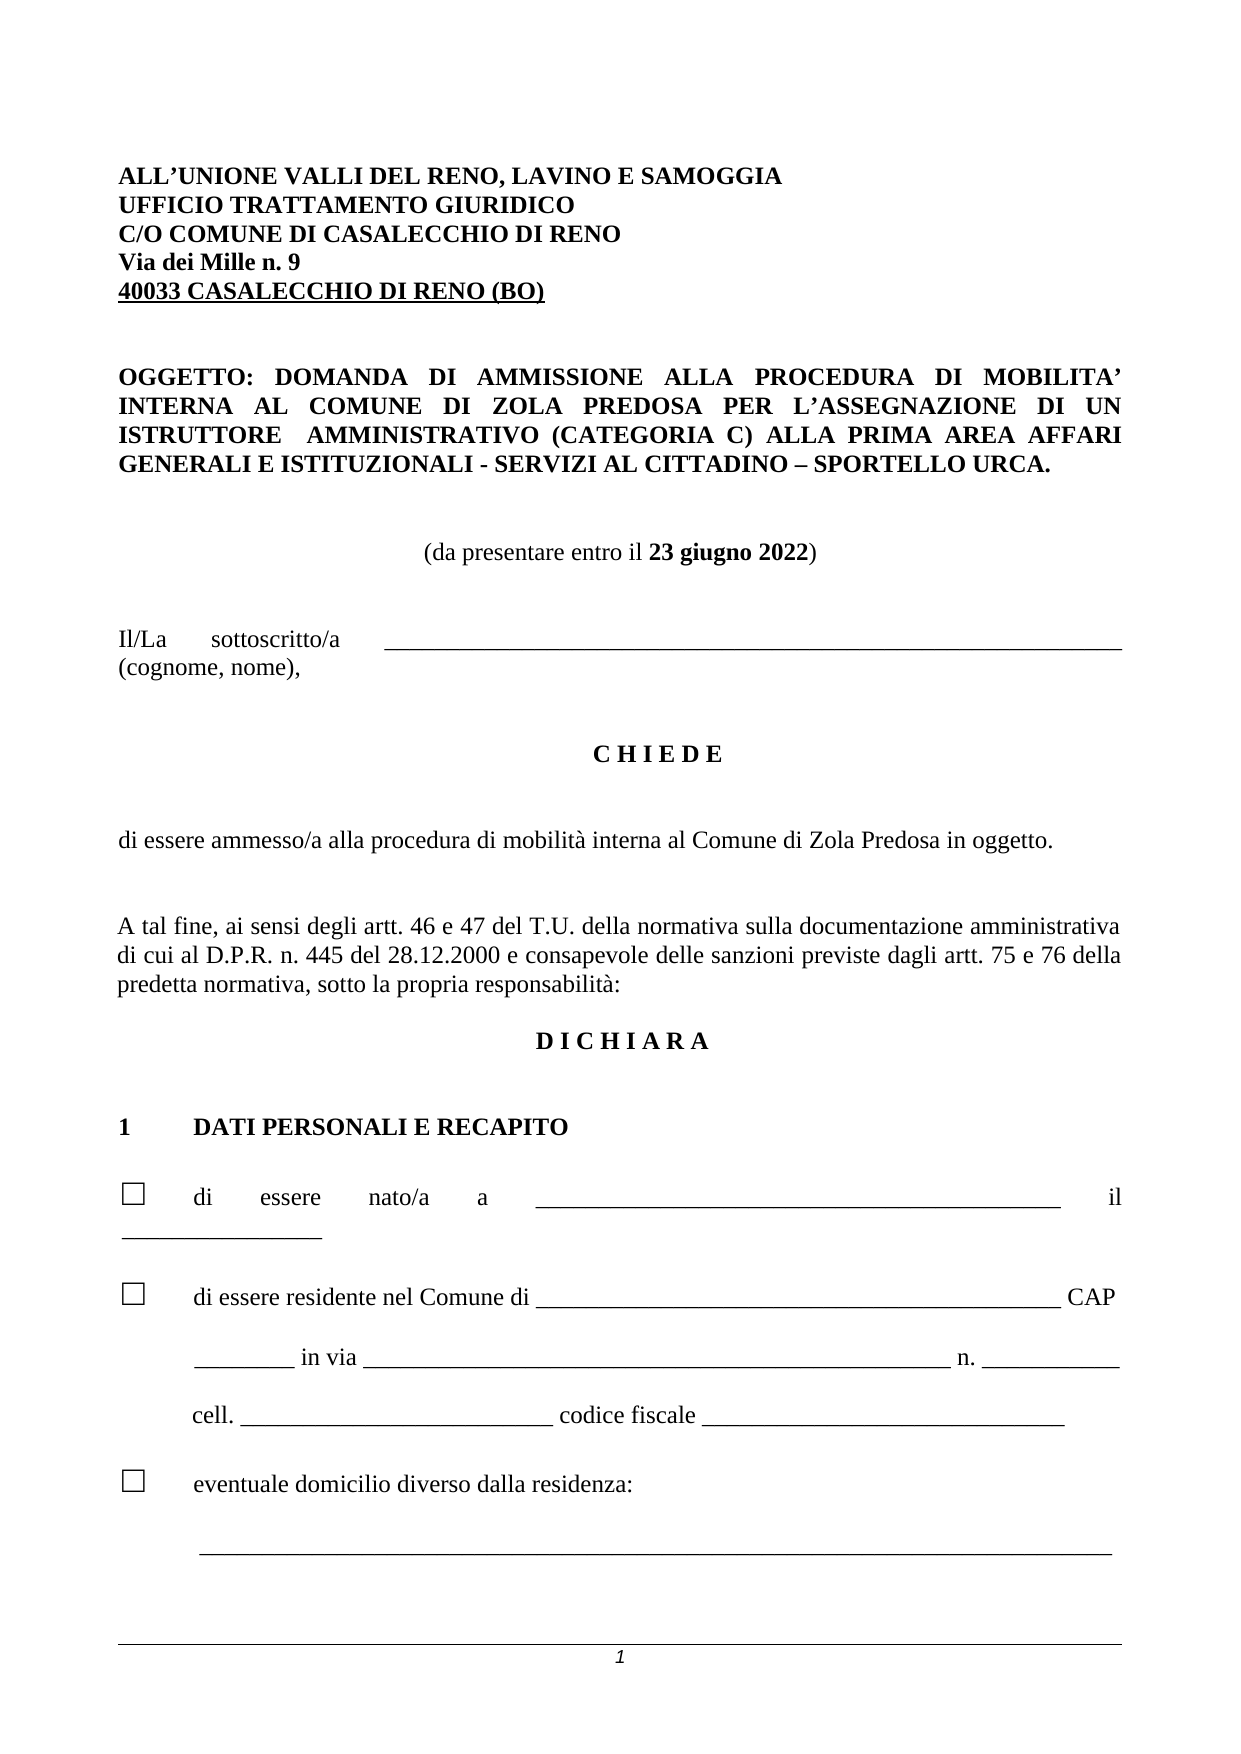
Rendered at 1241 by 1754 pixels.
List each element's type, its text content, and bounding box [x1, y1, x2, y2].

text _________________________________________________________________________ [193, 1529, 1122, 1558]
text Il/La sottoscritto/a ___________________________________________________________ (cognome, nome), [118, 624, 1122, 681]
text UFFICIO TRATTAMENTO GIURIDICO [118, 190, 1122, 219]
text □ eventuale domicilio diverso dalla residenza: [122, 1457, 1122, 1501]
text ALL’UNIONE VALLI DEL RENO, LAVINO E SAMOGGIA [118, 161, 1122, 190]
text ________ in via _______________________________________________ n. ___________ [194, 1342, 1122, 1371]
text di essere ammesso/a alla procedura di mobilità interna al Comune di Zola Predosa in oggetto. [118, 825, 1122, 854]
table_header [111, 104, 620, 132]
text C/O COMUNE DI CASALECCHIO DI RENO [118, 219, 1122, 247]
text OGGETTO: DOMANDA DI AMMISSIONE ALLA PROCEDURA DI MOBILITA’ INTERNA AL COMUNE DI ZOLA PREDOSA PER L’ASSEGNAZIONE DI UN ISTRUTTORE AMMINISTRATIVO (CATEGORIA C) ALLA PRIMA AREA AFFARI GENERALI E ISTITUZIONALI - SERVIZI AL CITTADINO – SPORTELLO URCA. [118, 362, 1122, 477]
table_header [620, 104, 1129, 132]
text D I C H I A R A [122, 1026, 1122, 1055]
text □ di essere nato/a a __________________________________________ il ________________ [122, 1170, 1122, 1242]
text Via dei Mille n. 9 [118, 247, 1122, 276]
text 40033 CASALECCHIO DI RENO (BO) [118, 276, 1122, 305]
text A tal fine, ai sensi degli artt. 46 e 47 del T.U. della normativa sulla documentazione amministrativa di cui al D.P.R. n. 445 del 28.12.2000 e consapevole delle sanzioni previste dagli artt. 75 e 76 della predetta normativa, sotto la propria responsabilità: [117, 911, 1122, 997]
text (da presentare entro il 23 giugno 2022) [118, 537, 1122, 566]
text C H I E D E [122, 739, 1122, 767]
text 1 DATI PERSONALI E RECAPITO [118, 1112, 1122, 1141]
text cell. _________________________ codice fiscale _____________________________ [192, 1400, 1122, 1429]
text □ di essere residente nel Comune di __________________________________________ CAP [122, 1271, 1122, 1314]
